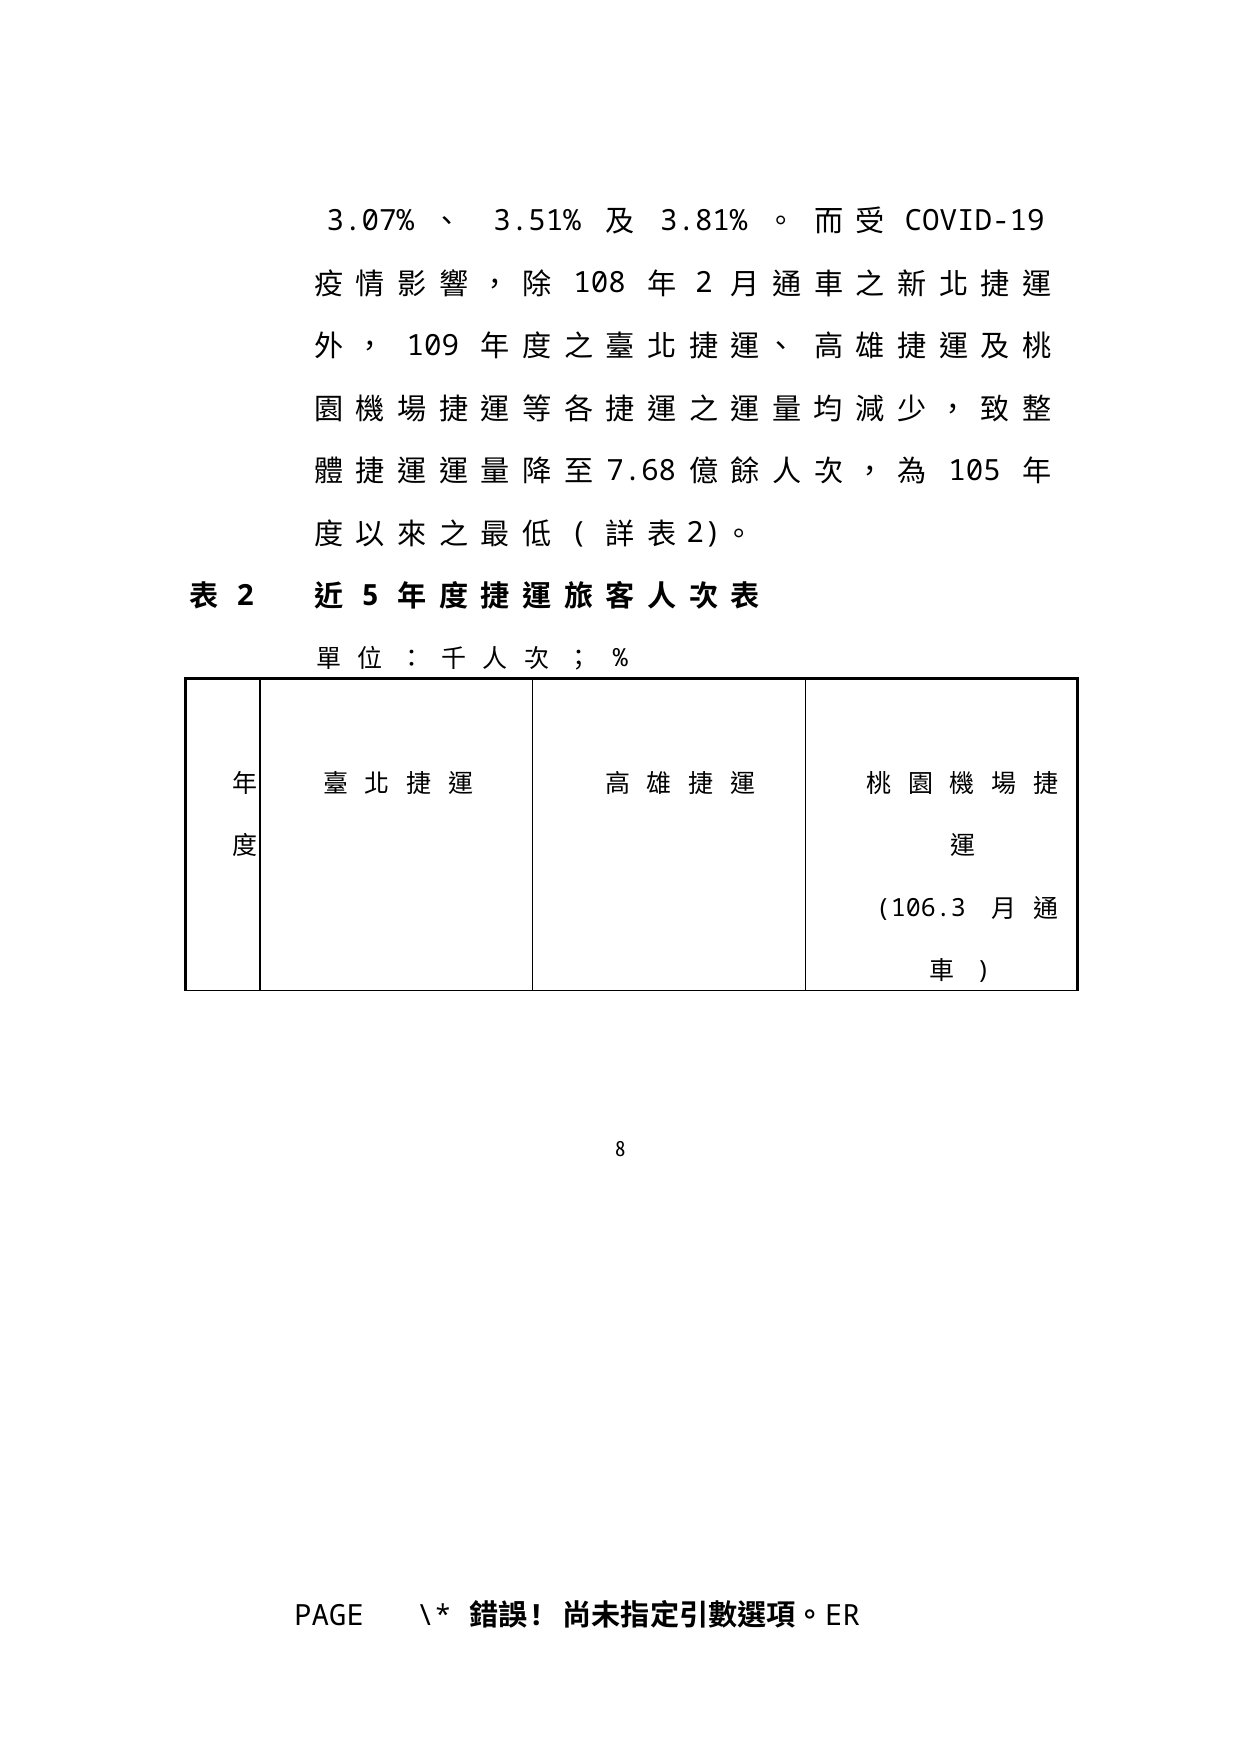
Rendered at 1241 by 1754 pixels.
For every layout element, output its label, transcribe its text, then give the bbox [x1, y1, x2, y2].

text 近5年度(105至109年度)我國捷運之運量顯示，旅客人次由105年度之8.03億餘人次逐年增至108年度之8.89億餘人次，106至108年度年增率分別為3.07%、3.51%及3.81%。而受COVID-19疫情影響，除108年2月通車之新北捷運外，109年度之臺北捷運、高雄捷運及桃園機場捷運等各捷運之運量均減少，致整體捷運運量降至7.68億餘人次，為105年度以來之最低(詳表2)。 [271, 177, 1058, 552]
table_header 高雄捷運 [533, 680, 805, 990]
text 表2 近5年度捷運旅客人次表 單位：千人次；% [183, 552, 1058, 677]
table_header 臺北捷運 [261, 680, 532, 990]
table_header 年度 [187, 680, 259, 990]
table_header 桃園機場捷運 (106.3月通車) [806, 680, 1076, 990]
